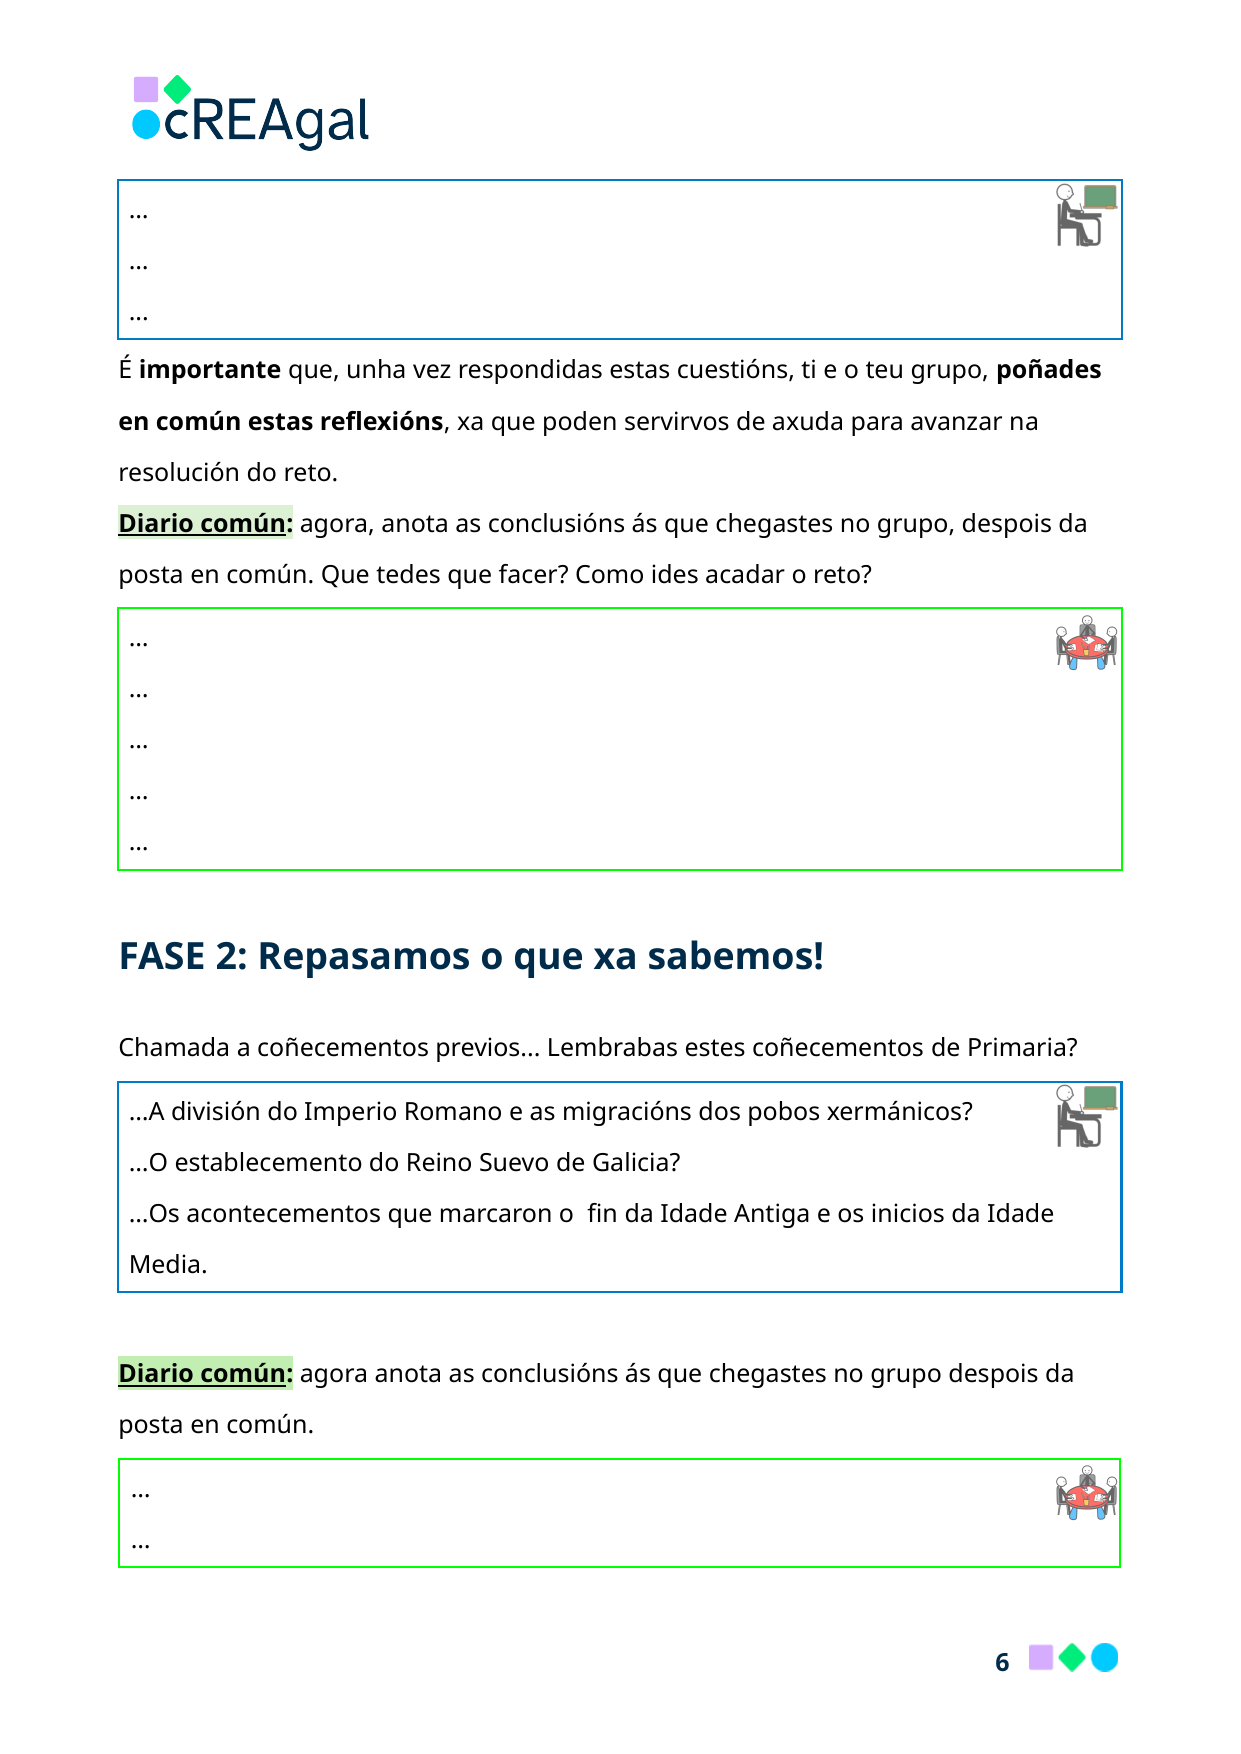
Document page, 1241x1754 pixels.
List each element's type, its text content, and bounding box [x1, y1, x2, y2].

table_header … … [120, 1460, 1119, 1566]
picture [1109, 1643, 1118, 1650]
list Chamada a coñecementos previos... Lembrabas estes coñecementos de Primaria? [118, 1030, 1122, 1064]
text Diario común: agora, anota as conclusións ás que chegastes no grupo, despois da posta en común. Que tedes que facer? Como ides acadar o reto? [118, 505, 1122, 590]
text É importante que, unha vez respondidas estas cuestións, ti e o teu grupo, poñades en común estas reflexións, xa que poden servirvos de axuda para avanzar na resolución do reto. [118, 352, 1122, 488]
table_header …A división do Imperio Romano e as migracións dos pobos xermánicos? …O establecemento do Reino Suevo de Galicia? …Os acontecementos que marcaron o fin da Idade Antiga e os inicios da Idade Media. [119, 1083, 1120, 1291]
picture [1108, 1664, 1118, 1672]
table_header … … ... [119, 181, 1121, 338]
picture [132, 75, 369, 151]
table_header … … … … … [119, 609, 1121, 868]
picture [1029, 1643, 1102, 1672]
subtitle FASE 2: Repasamos o que xa sabemos! [118, 929, 1122, 981]
text Diario común: agora anota as conclusións ás que chegastes no grupo despois da posta en común. [118, 1356, 1122, 1441]
